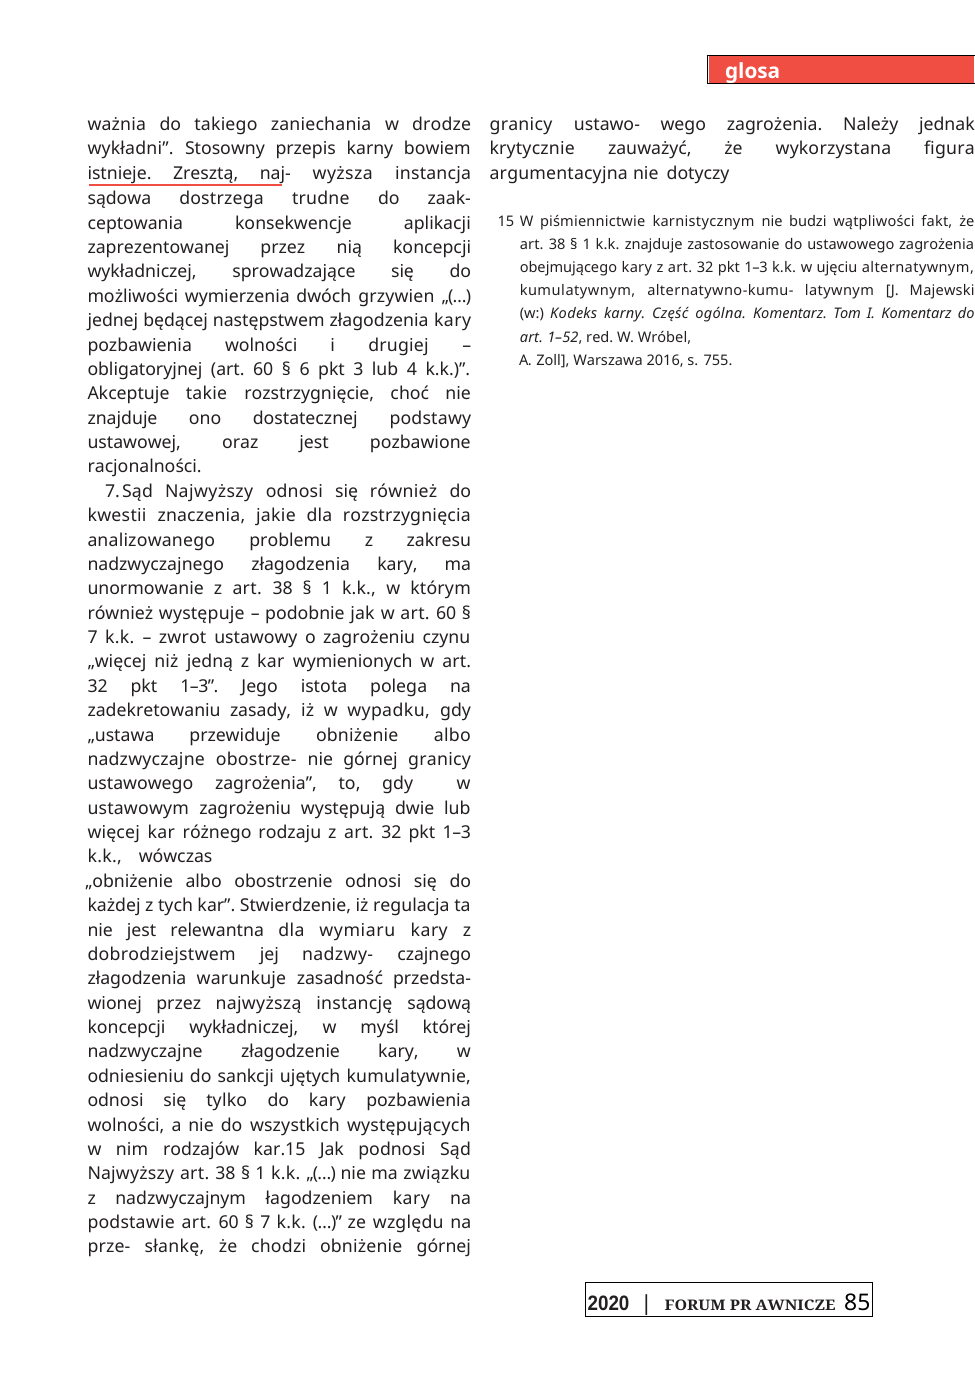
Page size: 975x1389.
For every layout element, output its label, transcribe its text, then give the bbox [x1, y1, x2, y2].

text „obniżenie albo obostrzenie odnosi się do każdej z tych kar”. Stwierdzenie, iż regulacja ta nie jest relewantna dla wymiaru kary z dobrodziejstwem jej nadzwy- czajnego złagodzenia warunkuje zasadność przedsta- wionej przez najwyższą instancję sądową koncepcji wykładniczej, w myśl której nadzwyczajne złagodzenie kary, w odniesieniu do sankcji ujętych kumulatywnie, odnosi się tylko do kary pozbawienia wolności, a nie do wszystkich występujących w nim rodzajów kar.15 Jak podnosi Sąd Najwyższy art. 38 § 1 k.k. „(…) nie ma związku z nadzwyczajnym łagodzeniem kary na podstawie art. 60 § 7 k.k. (…)” ze względu na prze- słankę, że chodzi obniżenie górnej [85, 868, 471, 1258]
list W piśmiennictwie karnistycznym nie budzi wątpliwości fakt, że art. 38 § 1 k.k. znajduje zastosowanie do ustawowego zagrożenia obejmującego kary z art. 32 pkt 1–3 k.k. w ujęciu alternatywnym, kumulatywnym, alternatywno-kumu- latywnym [J. Majewski (w:) Kodeks karny. Część ogólna. Komentarz. Tom I. Komentarz do art. 1–52, red. W. Wróbel, [497, 210, 974, 346]
list Zoll], Warszawa 2016, s. 755. [519, 350, 975, 369]
text ważnia do takiego zaniechania w drodze wykładni”. Stosowny przepis karny bowiem istnieje. Zresztą, naj- wyższa instancja sądowa dostrzega trudne do zaak- ceptowania konsekwencje aplikacji zaprezentowanej przez nią koncepcji wykładniczej, sprowadzające się do możliwości wymierzenia dwóch grzywien „(…) jednej będącej następstwem złagodzenia kary pozbawienia wolności i drugiej – obligatoryjnej (art. 60 § 6 pkt 3 lub 4 k.k.)”. Akceptuje takie rozstrzygnięcie, choć nie znajduje ono dostatecznej podstawy ustawowej, oraz jest pozbawione racjonalności. [87, 111, 471, 478]
list Sąd Najwyższy odnosi się również do kwestii znaczenia, jakie dla rozstrzygnięcia analizowanego problemu z zakresu nadzwyczajnego złagodzenia kary, ma unormowanie z art. 38 § 1 k.k., w którym również występuje – podobnie jak w art. 60 § 7 k.k. – zwrot ustawowy o zagrożeniu czynu „więcej niż jedną z kar wymienionych w art. 32 pkt 1–3”. Jego istota polega na zadekretowaniu zasady, iż w wypadku, gdy „ustawa przewiduje obniżenie albo nadzwyczajne obostrze- nie górnej granicy ustawowego zagrożenia”, to, gdy w ustawowym zagrożeniu występują dwie lub więcej kar różnego rodzaju z art. 32 pkt 1–3 k.k., wówczas [87, 478, 471, 868]
text granicy ustawo- wego zagrożenia. Należy jednak krytycznie zauważyć, że wykorzystana figura argumentacyjna nie dotyczy [487, 111, 975, 184]
